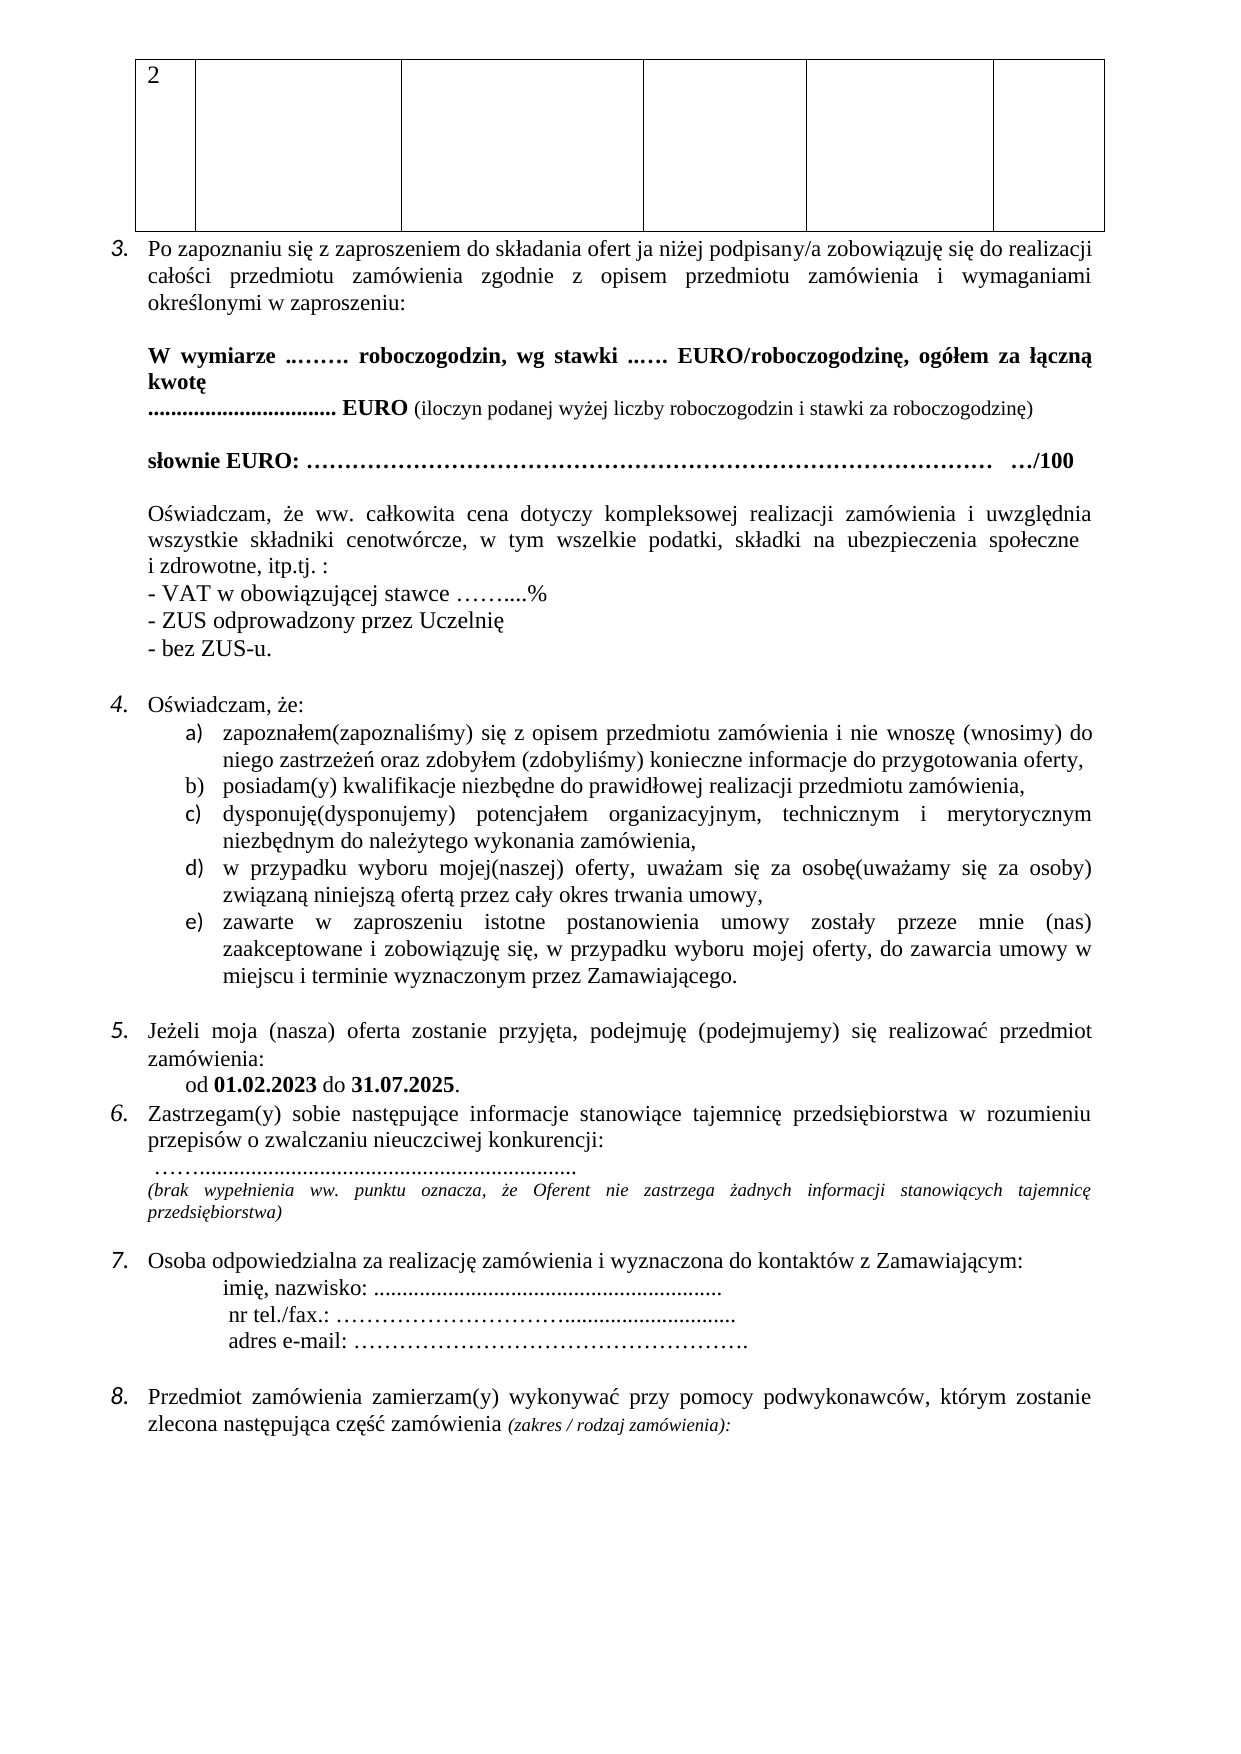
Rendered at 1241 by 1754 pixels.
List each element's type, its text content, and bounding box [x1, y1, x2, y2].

list zawarte w zaproszeniu istotne postanowienia umowy zostały przeze mnie (nas) zaakceptowane i zobowiązuję się, w przypadku wyboru mojej oferty, do zawarcia umowy w miejscu i terminie wyznaczonym przez Zamawiającego. [185, 907, 1093, 988]
table_cell [644, 60, 806, 231]
text słownie EURO: ……………………………………………………………………………… …/100 [148, 447, 1093, 473]
text nr tel./fax.: ………………………….............................. [148, 1301, 1093, 1327]
table_cell [196, 60, 401, 231]
text - bez ZUS-u. [148, 634, 1093, 662]
text (brak wypełnienia ww. punktu oznacza, że Oferent nie zastrzega żadnych informacji stanowiących tajemnicę przedsiębiorstwa) [103, 1179, 1093, 1222]
list Jeżeli moja (nasza) oferta zostanie przyjęta, podejmuję (podejmujemy) się realizować przedmiot zamówienia: [110, 1014, 1093, 1071]
text ................................. EURO (iloczyn podanej wyżej liczby roboczogodzin i stawki za roboczogodzinę) [148, 394, 1093, 421]
list Przedmiot zamówienia zamierzam(y) wykonywać przy pomocy podwykonawców, którym zostanie zlecona następująca część zamówienia (zakres / rodzaj zamówienia): [110, 1380, 1093, 1437]
text W wymiarze ..……. roboczogodzin, wg stawki ..…. EURO/roboczogodzinę, ogółem za łączną kwotę [148, 342, 1093, 394]
text adres e-mail: ……………………………………………. [148, 1327, 1093, 1353]
text od 01.02.2023 do 31.07.2025. [185, 1071, 1093, 1098]
text imię, nazwisko: ............................................................. [148, 1274, 1093, 1301]
table_cell [807, 60, 993, 231]
text - VAT w obowiązującej stawce ……....% [148, 579, 1093, 606]
list posiadam(y) kwalifikacje niezbędne do prawidłowej realizacji przedmiotu zamówienia, [185, 772, 1093, 799]
text …….................................................................. [148, 1153, 1093, 1179]
table_cell [994, 60, 1104, 231]
list zapoznałem(zapoznaliśmy) się z opisem przedmiotu zamówienia i nie wnoszę (wnosimy) do niego zastrzeżeń oraz zdobyłem (zdobyliśmy) konieczne informacje do przygotowania oferty, [185, 718, 1093, 772]
table_cell 2 [136, 60, 195, 231]
list Osoba odpowiedzialna za realizację zamówienia i wyznaczona do kontaktów z Zamawiającym: [110, 1244, 1093, 1274]
list w przypadku wyboru mojej(naszej) oferty, uważam się za osobę(uważamy się za osoby) związaną niniejszą ofertą przez cały okres trwania umowy, [185, 853, 1093, 907]
list Po zapoznaniu się z zaproszeniem do składania ofert ja niżej podpisany/a zobowiązuję się do realizacji całości przedmiotu zamówienia zgodnie z opisem przedmiotu zamówienia i wymaganiami określonymi w zaproszeniu: [110, 232, 1093, 315]
list Oświadczam, że: [110, 689, 1093, 718]
list dysponuję(dysponujemy) potencjałem organizacyjnym, technicznym i merytorycznym niezbędnym do należytego wykonania zamówienia, [185, 799, 1093, 853]
list Zastrzegam(y) sobie następujące informacje stanowiące tajemnicę przedsiębiorstwa w rozumieniu przepisów o zwalczaniu nieuczciwej konkurencji: [110, 1098, 1093, 1153]
table_cell [402, 60, 643, 231]
text Oświadczam, że ww. całkowita cena dotyczy kompleksowej realizacji zamówienia i uwzględnia wszystkie składniki cenotwórcze, w tym wszelkie podatki, składki na ubezpieczenia społeczne i zdrowotne, itp.tj. : [148, 500, 1093, 579]
text - ZUS odprowadzony przez Uczelnię [148, 606, 1093, 634]
